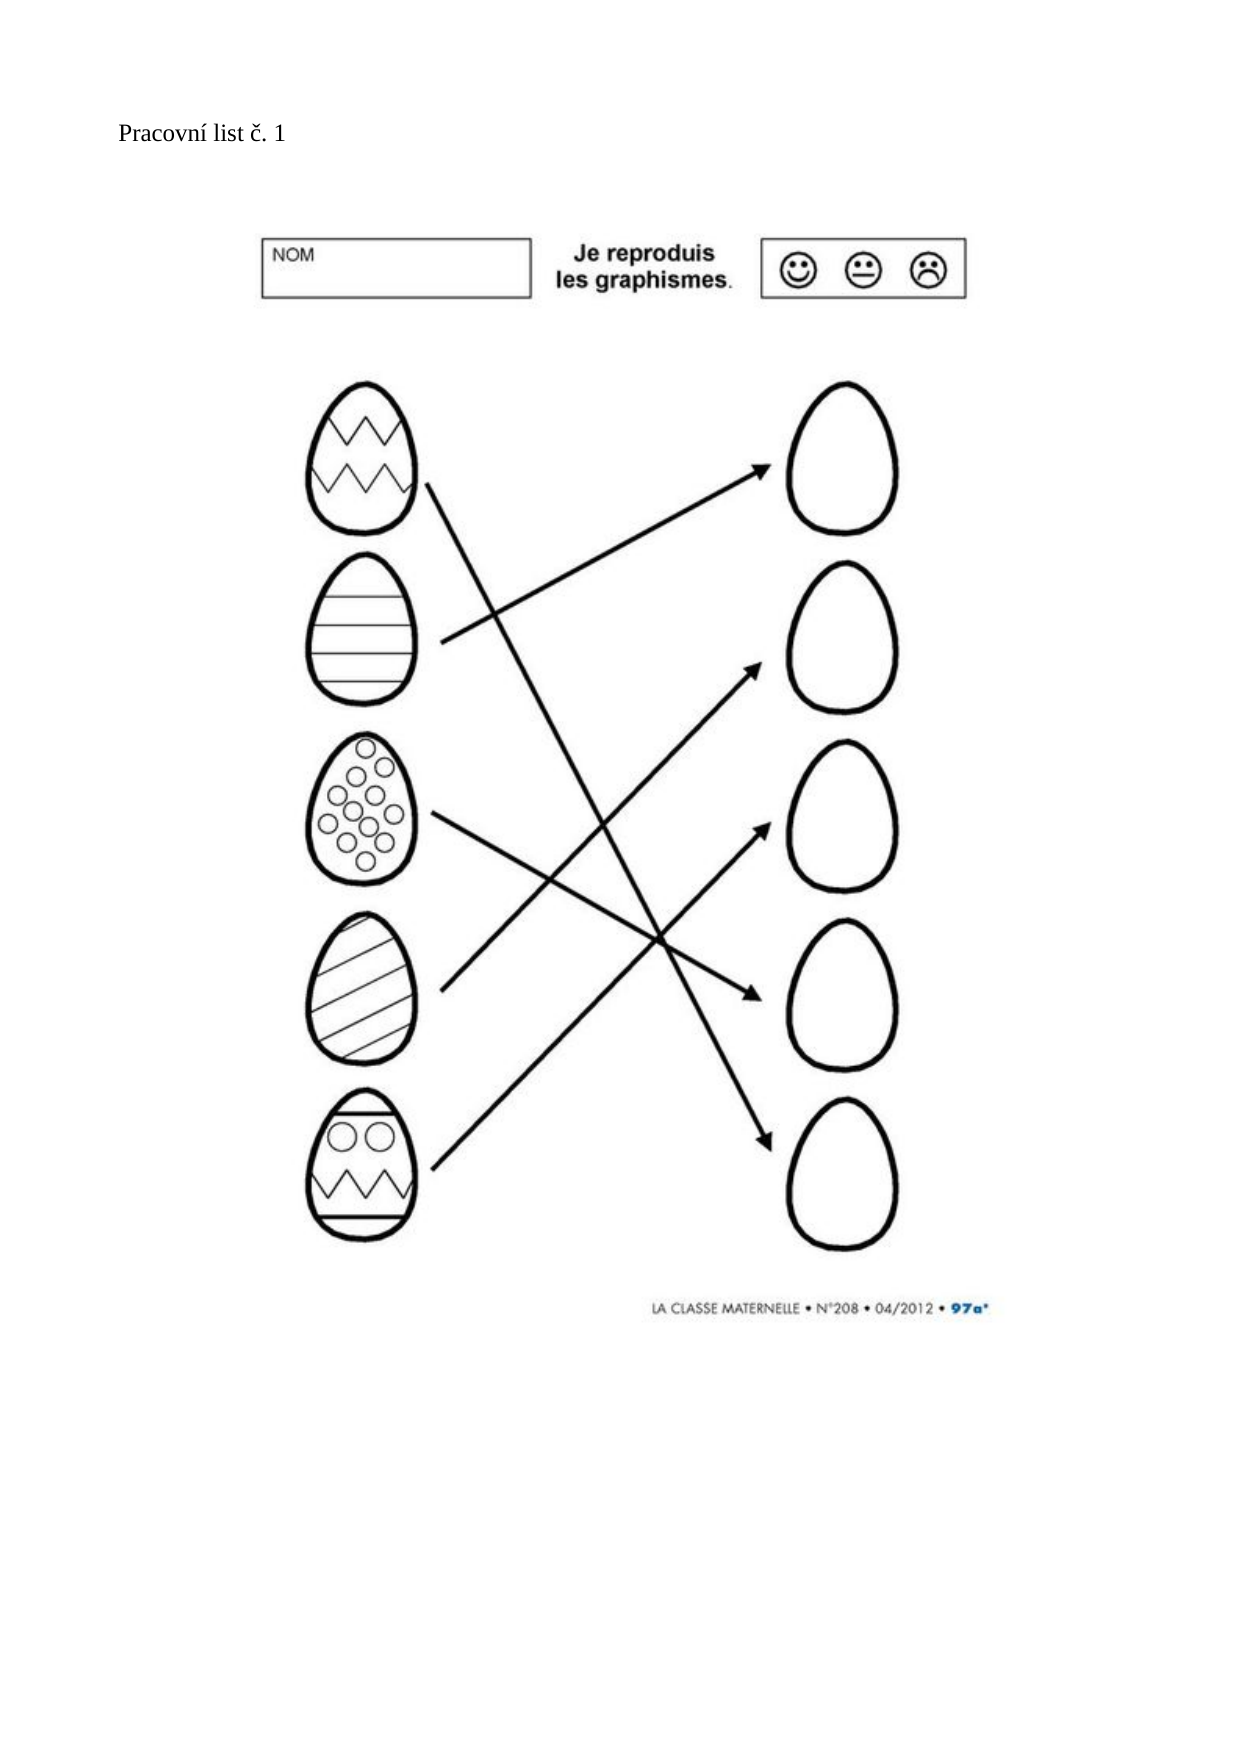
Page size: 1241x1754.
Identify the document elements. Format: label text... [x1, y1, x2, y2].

picture [179, 146, 1061, 1393]
text Pracovní list č. 1 [118, 118, 1122, 147]
